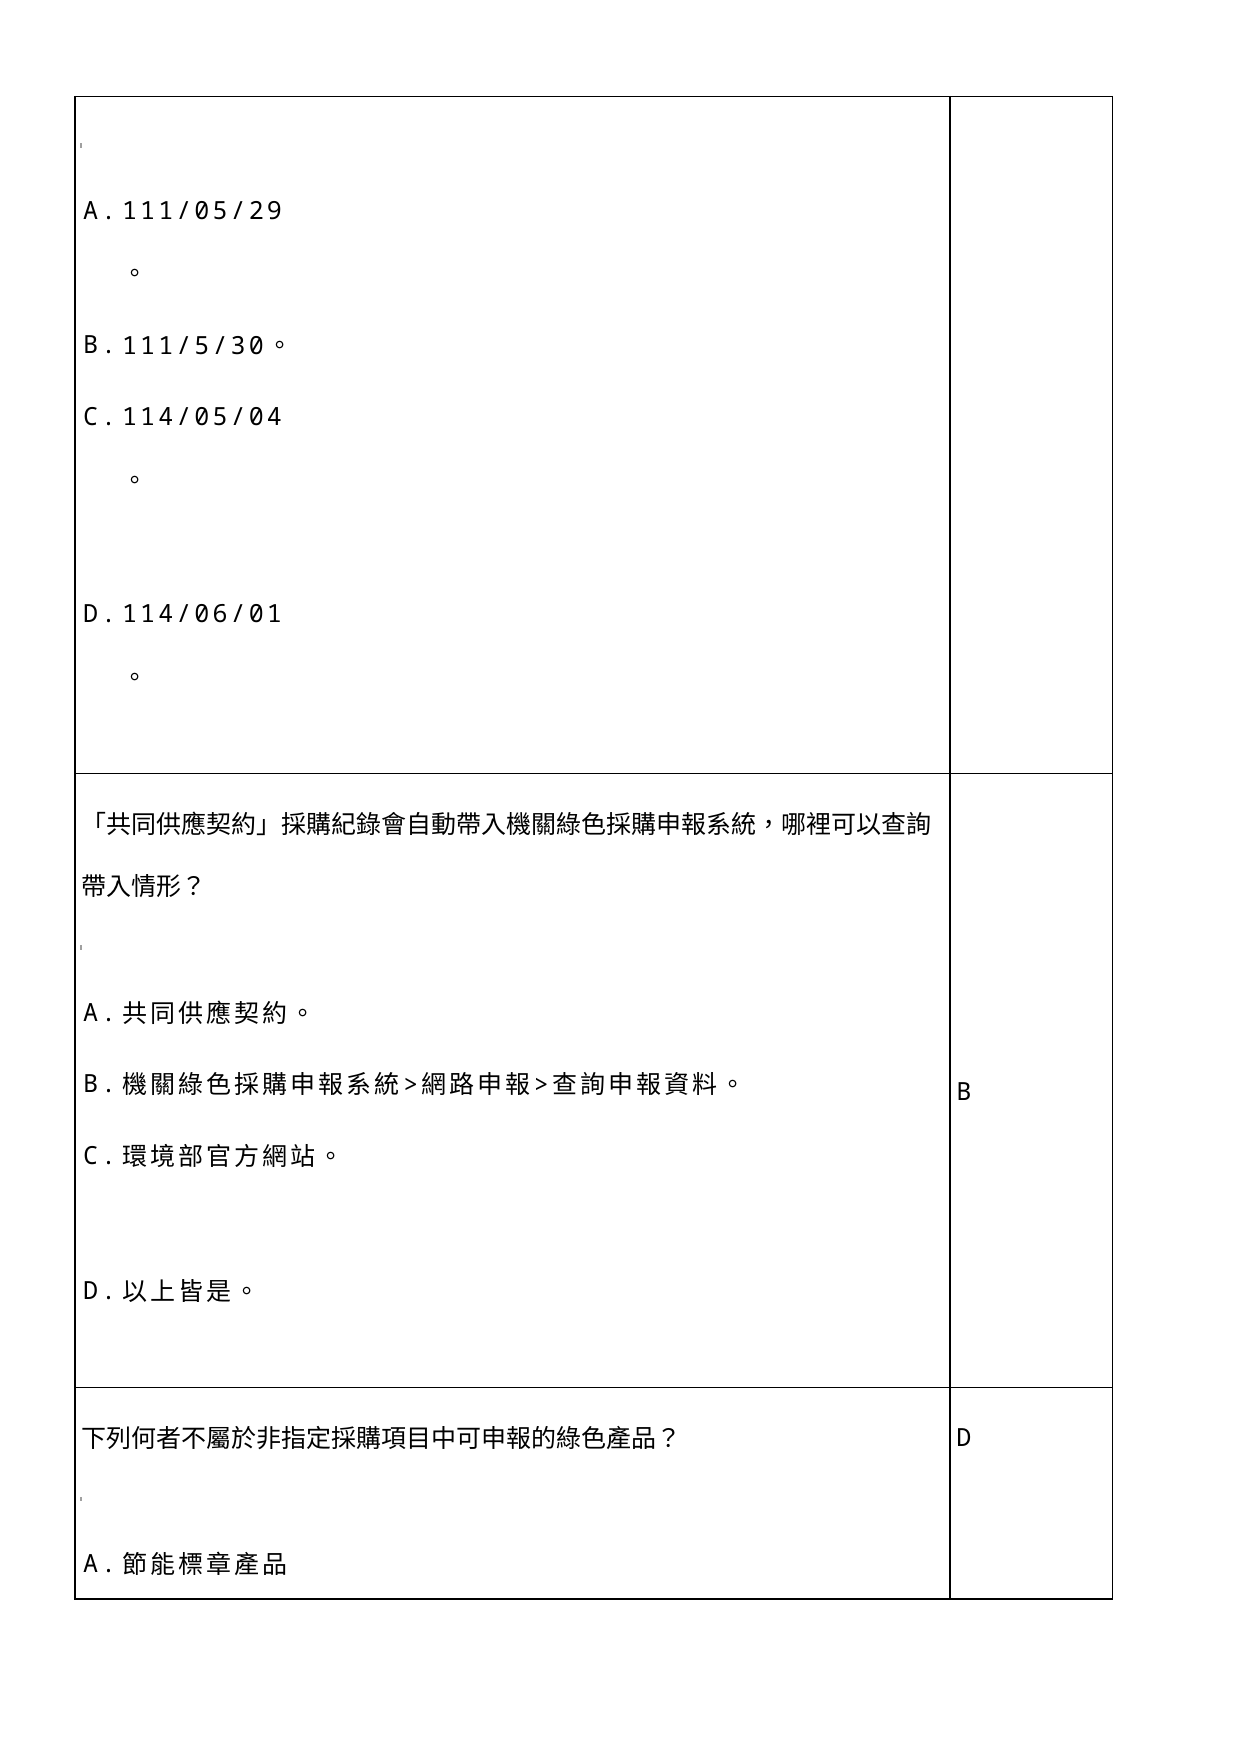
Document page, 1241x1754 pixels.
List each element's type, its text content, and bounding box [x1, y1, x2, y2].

table_cell D. [81, 569, 120, 704]
table_cell B. [81, 1040, 120, 1112]
table_cell 114/05/04。 [120, 373, 300, 569]
table_cell 以上皆是。 [120, 1246, 816, 1318]
table_cell 機關綠色採購申報系統>網路申報>查詢申報資料。 [120, 1040, 816, 1112]
table_cell 114/06/01。 [120, 569, 300, 704]
table_header A. [81, 1520, 120, 1592]
table_cell D [951, 1388, 1112, 1598]
table_cell C. [81, 373, 120, 569]
table_cell 「共同供應契約」採購紀錄會自動帶入機關綠色採購申報系統，哪裡可以查詢帶入情形？ [76, 774, 949, 1387]
table_cell [951, 97, 1112, 772]
table_cell B [951, 774, 1112, 1387]
table_cell [76, 97, 949, 772]
table_header 111/05/29。 [120, 166, 300, 301]
table_cell B. [81, 301, 120, 372]
table_header A. [81, 166, 120, 301]
table_header 節能標章產品 [120, 1520, 409, 1592]
table_header 共同供應契約。 [120, 968, 816, 1040]
table_header A. [81, 968, 120, 1040]
table_cell 環境部官方網站。 [120, 1112, 816, 1246]
table_cell 下列何者不屬於非指定採購項目中可申報的綠色產品？ [76, 1388, 949, 1598]
table_cell C. [81, 1112, 120, 1246]
table_cell D. [81, 1246, 120, 1318]
table_cell 111/5/30。 [120, 301, 300, 372]
